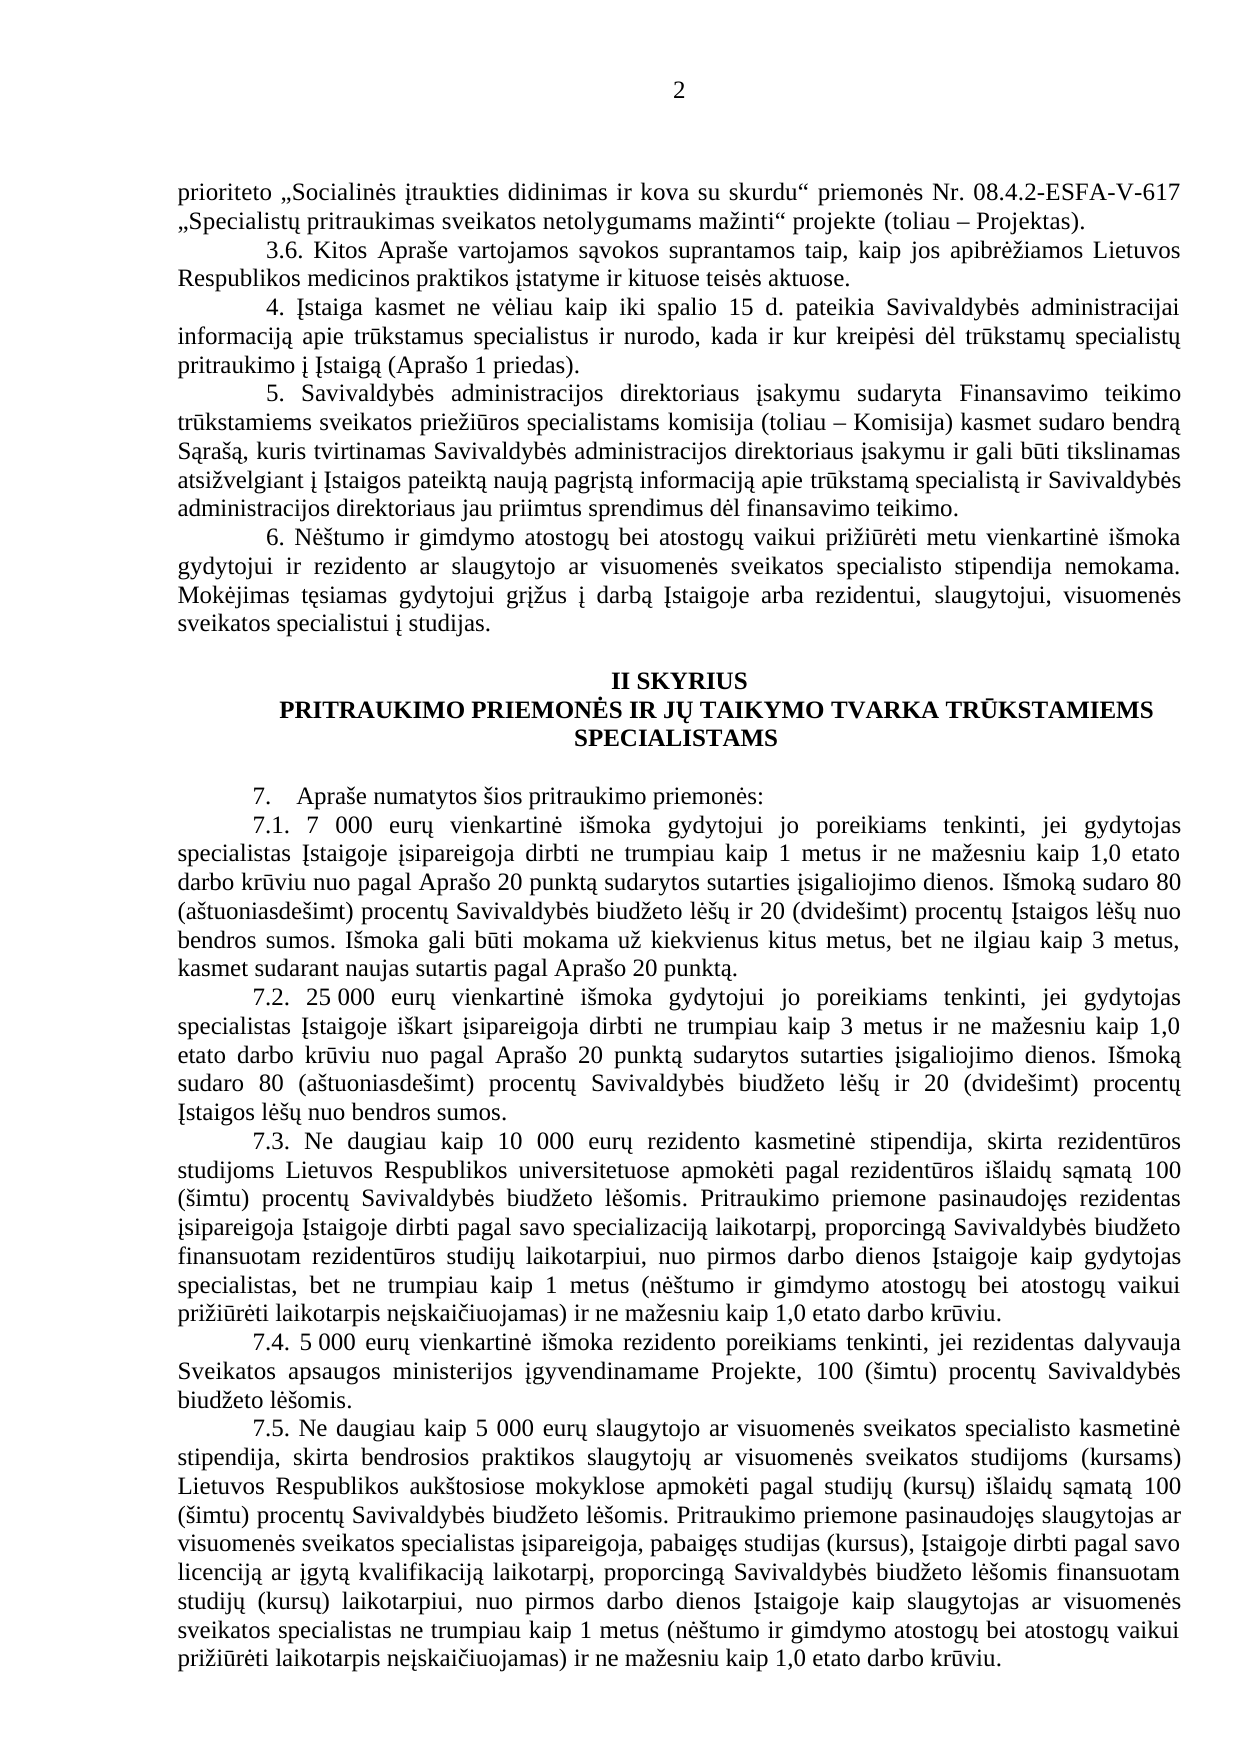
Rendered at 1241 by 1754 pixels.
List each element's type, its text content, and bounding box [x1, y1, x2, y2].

text 7.2. 25 000 eurų vienkartinė išmoka gydytojui jo poreikiams tenkinti, jei gydytojas specialistas Įstaigoje iškart įsipareigoja dirbti ne trumpiau kaip 3 metus ir ne mažesniu kaip 1,0 etato darbo krūviu nuo pagal Aprašo 20 punktą sudarytos sutarties įsigaliojimo dienos. Išmoką sudaro 80 (aštuoniasdešimt) procentų Savivaldybės biudžeto lėšų ir 20 (dvidešimt) procentų Įstaigos lėšų nuo bendros sumos. [177, 982, 1181, 1126]
text 4. Įstaiga kasmet ne vėliau kaip iki spalio 15 d. pateikia Savivaldybės administracijai informaciją apie trūkstamus specialistus ir nurodo, kada ir kur kreipėsi dėl trūkstamų specialistų pritraukimo į Įstaigą (Aprašo 1 priedas). [177, 292, 1181, 378]
text prioriteto „Socialinės įtraukties didinimas ir kova su skurdu“ priemonės Nr. 08.4.2-ESFA-V-617 „Specialistų pritraukimas sveikatos netolygumams mažinti“ projekte (toliau – Projektas). [177, 177, 1181, 235]
text 7.3. Ne daugiau kaip 10 000 eurų rezidento kasmetinė stipendija, skirta rezidentūros studijoms Lietuvos Respublikos universitetuose apmokėti pagal rezidentūros išlaidų sąmatą 100 (šimtu) procentų Savivaldybės biudžeto lėšomis. Pritraukimo priemone pasinaudojęs rezidentas įsipareigoja Įstaigoje dirbti pagal savo specializaciją laikotarpį, proporcingą Savivaldybės biudžeto finansuotam rezidentūros studijų laikotarpiui, nuo pirmos darbo dienos Įstaigoje kaip gydytojas specialistas, bet ne trumpiau kaip 1 metus (nėštumo ir gimdymo atostogų bei atostogų vaikui prižiūrėti laikotarpis neįskaičiuojamas) ir ne mažesniu kaip 1,0 etato darbo krūviu. [177, 1126, 1181, 1327]
text 5. Savivaldybės administracijos direktoriaus įsakymu sudaryta Finansavimo teikimo trūkstamiems sveikatos priežiūros specialistams komisija (toliau – Komisija) kasmet sudaro bendrą Sąrašą, kuris tvirtinamas Savivaldybės administracijos direktoriaus įsakymu ir gali būti tikslinamas atsižvelgiant į Įstaigos pateiktą naują pagrįstą informaciją apie trūkstamą specialistą ir Savivaldybės administracijos direktoriaus jau priimtus sprendimus dėl finansavimo teikimo. [177, 378, 1181, 522]
text 7.4. 5 000 eurų vienkartinė išmoka rezidento poreikiams tenkinti, jei rezidentas dalyvauja Sveikatos apsaugos ministerijos įgyvendinamame Projekte, 100 (šimtu) procentų Savivaldybės biudžeto lėšomis. [177, 1327, 1181, 1413]
text 7.5. Ne daugiau kaip 5 000 eurų slaugytojo ar visuomenės sveikatos specialisto kasmetinė stipendija, skirta bendrosios praktikos slaugytojų ar visuomenės sveikatos studijoms (kursams) Lietuvos Respublikos aukštosiose mokyklose apmokėti pagal studijų (kursų) išlaidų sąmatą 100 (šimtu) procentų Savivaldybės biudžeto lėšomis. Pritraukimo priemone pasinaudojęs slaugytojas ar visuomenės sveikatos specialistas įsipareigoja, pabaigęs studijas (kursus), Įstaigoje dirbti pagal savo licenciją ar įgytą kvalifikaciją laikotarpį, proporcingą Savivaldybės biudžeto lėšomis finansuotam studijų (kursų) laikotarpiui, nuo pirmos darbo dienos Įstaigoje kaip slaugytojas ar visuomenės sveikatos specialistas ne trumpiau kaip 1 metus (nėštumo ir gimdymo atostogų bei atostogų vaikui prižiūrėti laikotarpis neįskaičiuojamas) ir ne mažesniu kaip 1,0 etato darbo krūviu. [177, 1413, 1181, 1672]
text 3.6. Kitos Apraše vartojamos sąvokos suprantamos taip, kaip jos apibrėžiamos Lietuvos Respublikos medicinos praktikos įstatyme ir kituose teisės aktuose. [177, 235, 1181, 292]
text II SKYRIUS [177, 666, 1181, 695]
text PRITRAUKIMO PRIEMONĖS IR JŲ TAIKYMO TVARKA TRŪKSTAMIEMS SPECIALISTAMS [177, 695, 1181, 752]
text 7.1. 7 000 eurų vienkartinė išmoka gydytojui jo poreikiams tenkinti, jei gydytojas specialistas Įstaigoje įsipareigoja dirbti ne trumpiau kaip 1 metus ir ne mažesniu kaip 1,0 etato darbo krūviu nuo pagal Aprašo 20 punktą sudarytos sutarties įsigaliojimo dienos. Išmoką sudaro 80 (aštuoniasdešimt) procentų Savivaldybės biudžeto lėšų ir 20 (dvidešimt) procentų Įstaigos lėšų nuo bendros sumos. Išmoka gali būti mokama už kiekvienus kitus metus, bet ne ilgiau kaip 3 metus, kasmet sudarant naujas sutartis pagal Aprašo 20 punktą. [177, 810, 1181, 982]
text 6. Nėštumo ir gimdymo atostogų bei atostogų vaikui prižiūrėti metu vienkartinė išmoka gydytojui ir rezidento ar slaugytojo ar visuomenės sveikatos specialisto stipendija nemokama. Mokėjimas tęsiamas gydytojui grįžus į darbą Įstaigoje arba rezidentui, slaugytojui, visuomenės sveikatos specialistui į studijas. [177, 522, 1181, 637]
text 7. Apraše numatytos šios pritraukimo priemonės: [177, 781, 1181, 810]
